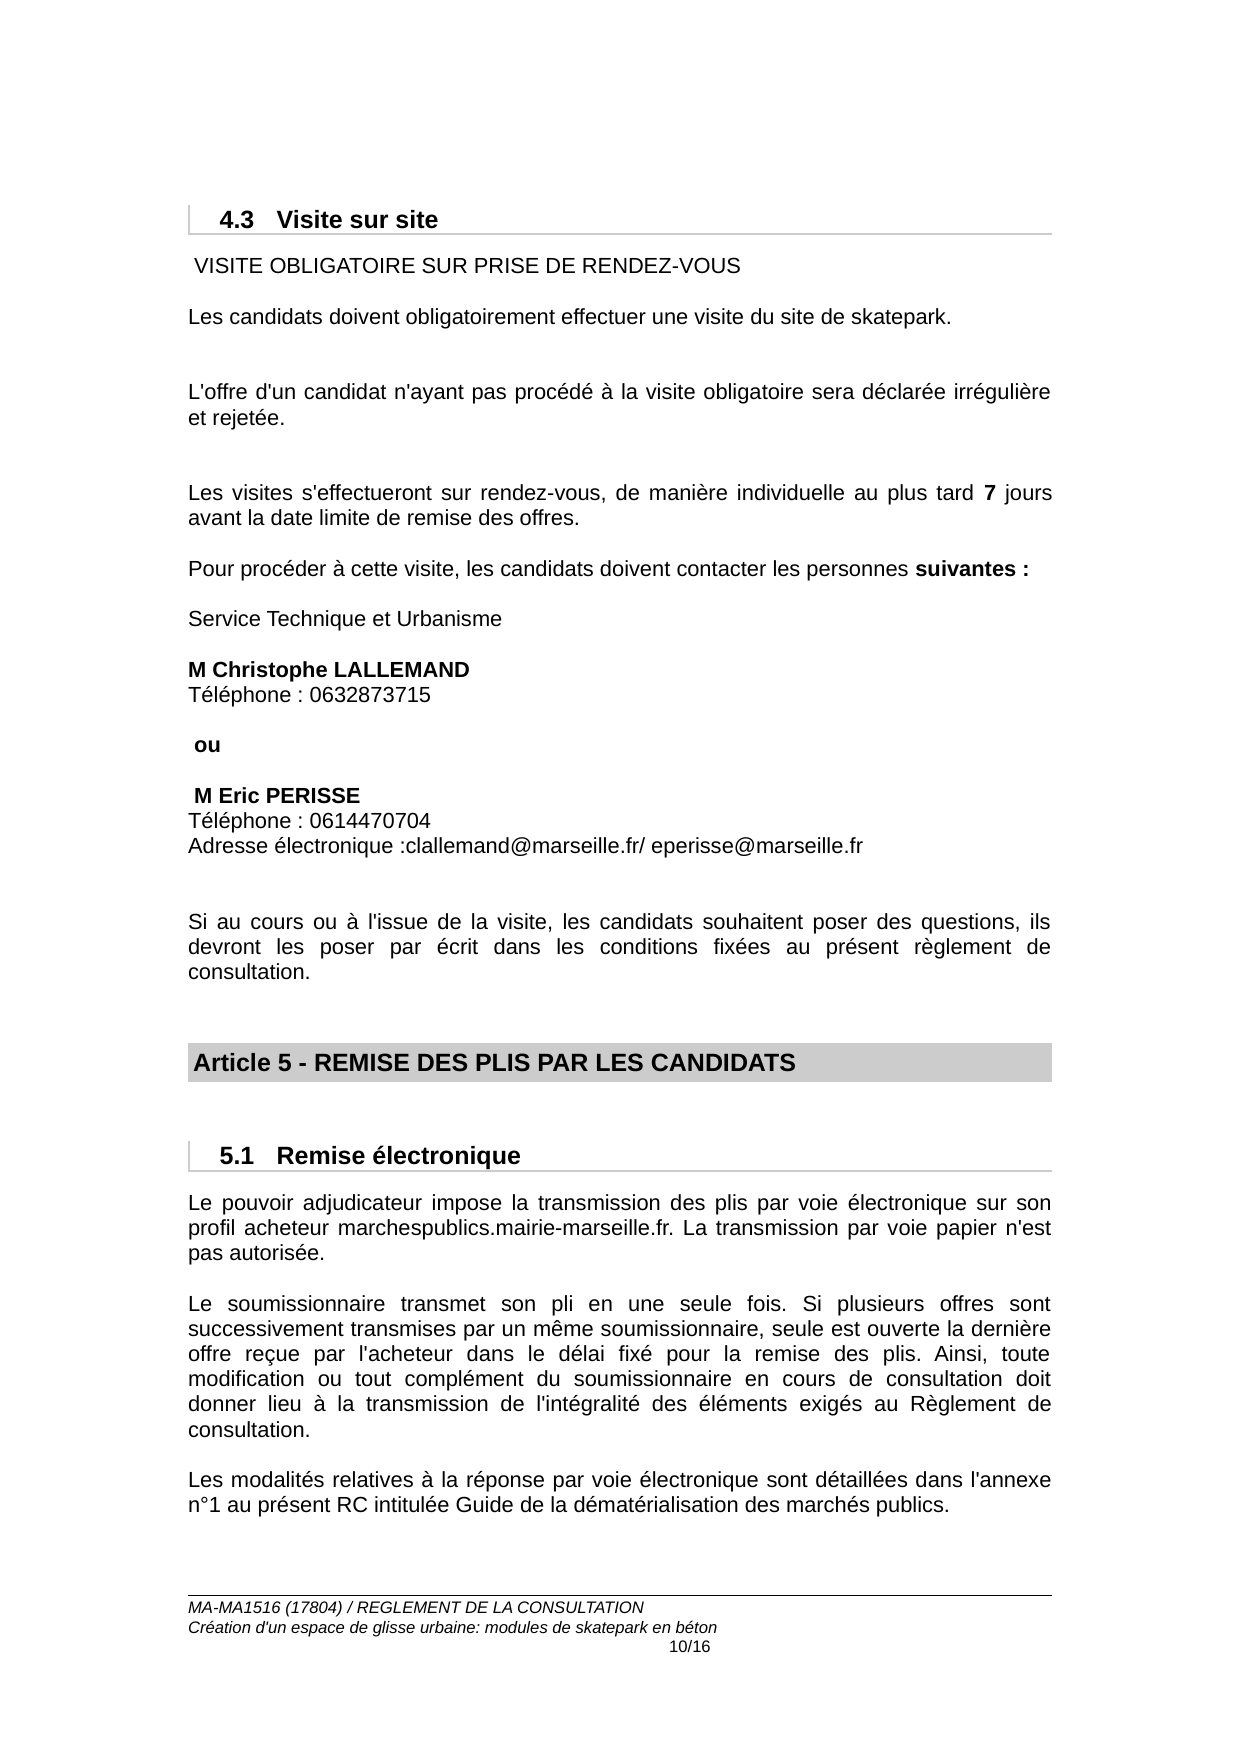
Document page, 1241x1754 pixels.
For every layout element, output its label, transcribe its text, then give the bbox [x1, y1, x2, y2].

text Les modalités relatives à la réponse par voie électronique sont détaillées dans l'annexe n°1 au présent RC intitulée Guide de la dématérialisation des marchés publics. [188, 1467, 1052, 1517]
text Téléphone : 0614470704 [188, 808, 1052, 833]
text Si au cours ou à l'issue de la visite, les candidats souhaitent poser des questions, ils devront les poser par écrit dans les conditions fixées au présent règlement de consultation. [188, 908, 1052, 984]
text Le soumissionnaire transmet son pli en une seule fois. Si plusieurs offres sont successivement transmises par un même soumissionnaire, seule est ouverte la dernière offre reçue par l'acheteur dans le délai fixé pour la remise des plis. Ainsi, toute modification ou tout complément du soumissionnaire en cours de consultation doit donner lieu à la transmission de l'intégralité des éléments exigés au Règlement de consultation. [188, 1291, 1052, 1442]
text Les candidats doivent obligatoirement effectuer une visite du site de skatepark. [188, 303, 1052, 329]
text M Eric PERISSE [188, 782, 1052, 808]
subtitle Remise électronique [190, 1141, 1052, 1170]
subtitle REMISE DES PLIS PAR LES CANDIDATS [190, 1046, 1050, 1080]
text VISITE OBLIGATOIRE SUR PRISE DE RENDEZ-VOUS [188, 253, 1052, 278]
text Adresse électronique :clallemand@marseille.fr/ eperisse@marseille.fr [188, 833, 1052, 858]
text Les visites s'effectueront sur rendez-vous, de manière individuelle au plus tard 7 jours avant la date limite de remise des offres. [188, 480, 1052, 530]
text Téléphone : 0632873715 [188, 682, 1052, 707]
subtitle Visite sur site [188, 204, 1052, 233]
text Service Technique et Urbanisme [188, 606, 1052, 631]
text ou [188, 732, 1052, 757]
text Le pouvoir adjudicateur impose la transmission des plis par voie électronique sur son profil acheteur marchespublics.mairie-marseille.fr. La transmission par voie papier n'est pas autorisée. [188, 1190, 1052, 1265]
text Pour procéder à cette visite, les candidats doivent contacter les personnes suivantes : [188, 556, 1052, 581]
text M Christophe LALLEMAND [188, 656, 1052, 682]
text L'offre d'un candidat n'ayant pas procédé à la visite obligatoire sera déclarée irrégulière et rejetée. [188, 379, 1052, 429]
